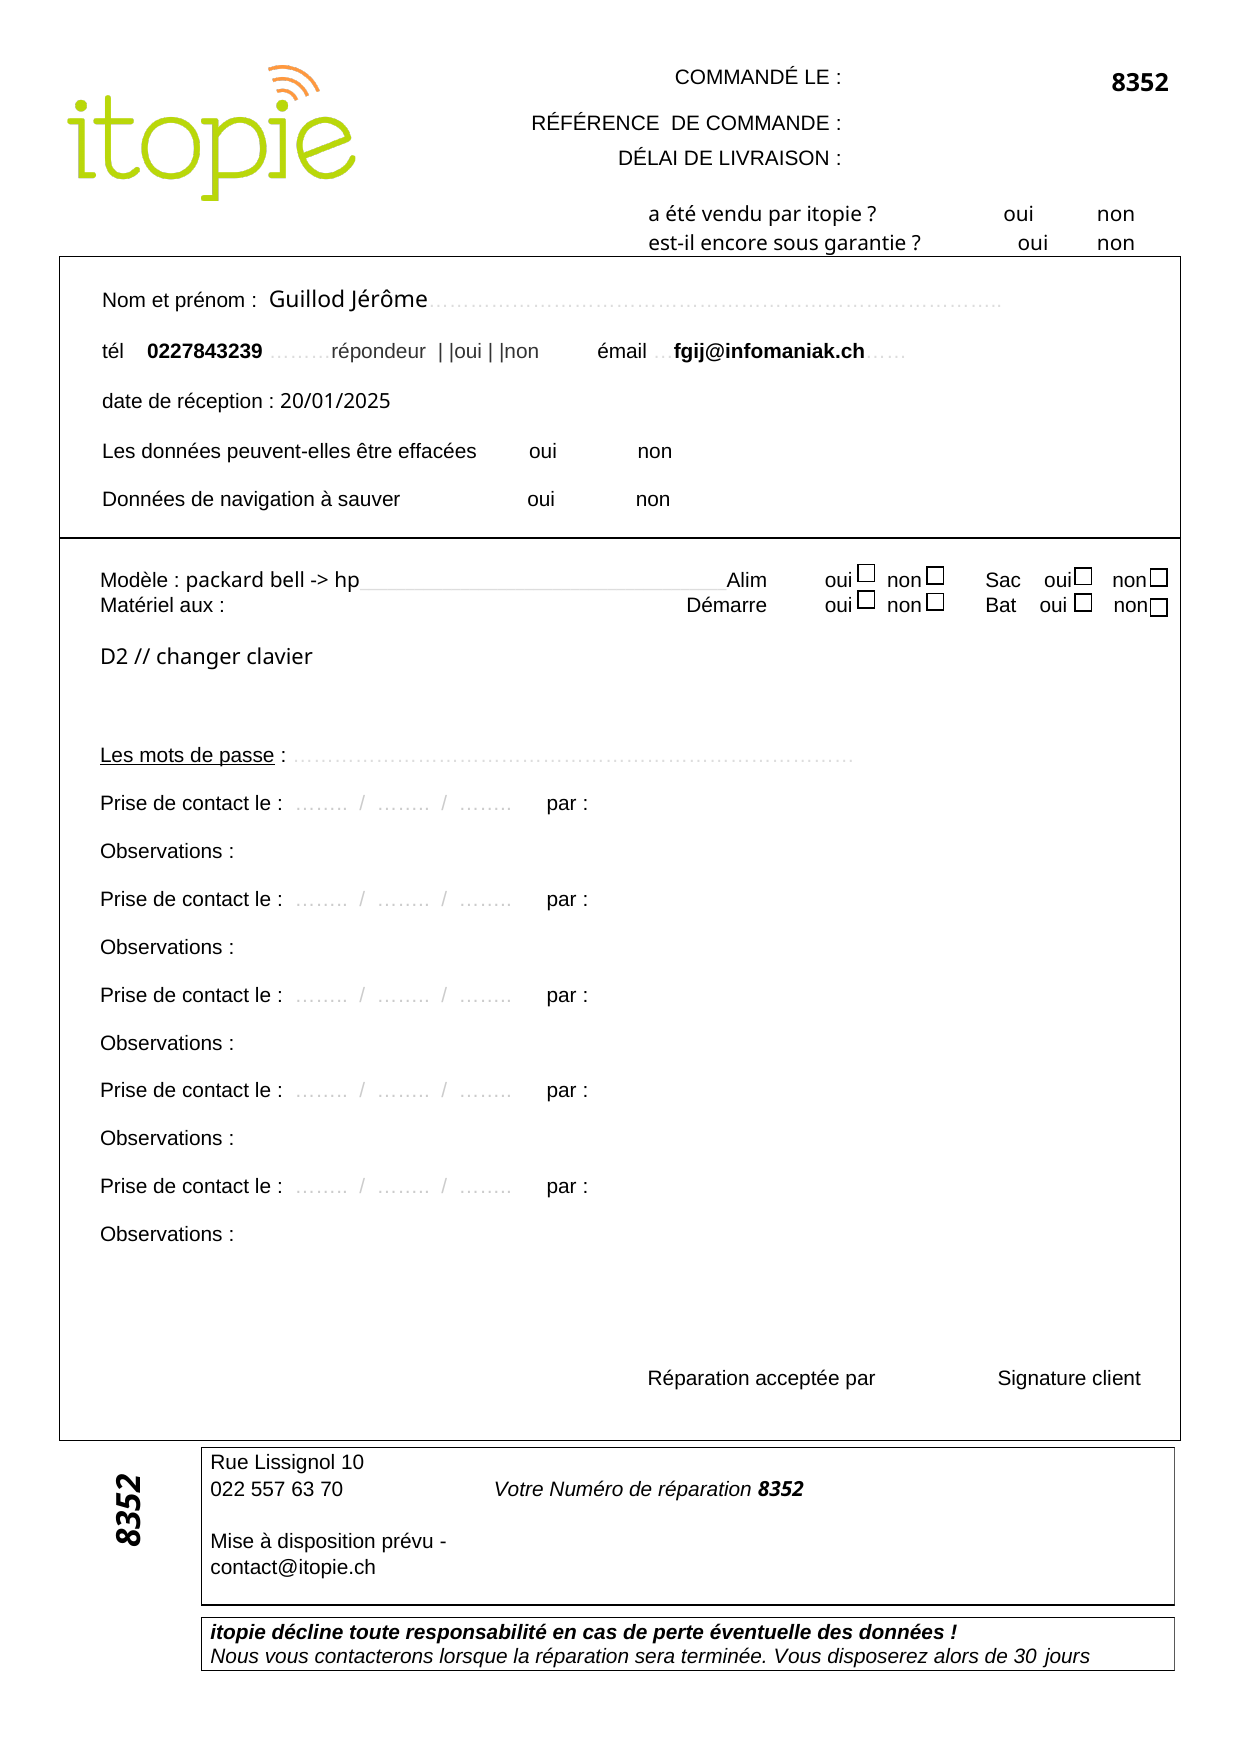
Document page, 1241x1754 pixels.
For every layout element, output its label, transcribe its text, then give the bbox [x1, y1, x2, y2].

table_cell [847, 105, 1180, 140]
text Les mots de passe : ……………………………………………………………………… [60, 740, 1180, 767]
text Observations : [60, 1123, 1180, 1150]
table_header 8352 [59, 1441, 195, 1677]
text Prise de contact le : …….. / …….. / …….. par : [60, 883, 1180, 911]
text Prise de contact le : …….. / …….. / …….. par : [60, 788, 1180, 815]
table_header Rue Lissignol 10 022 557 63 70 Votre Numéro de réparation 8352 Mise à disposition prévu - contact@itopie.ch [195, 1441, 1180, 1611]
text Données de navigation à sauver oui non [60, 484, 1180, 511]
text D2 // changer clavier [60, 638, 1180, 671]
text Les données peuvent-elles être effacées oui non [60, 436, 1180, 463]
text Prise de contact le : …….. / …….. / …….. par : [60, 1171, 1180, 1198]
text Nom et prénom : Guillod Jérôme……………………………………………………………………….. [60, 280, 1180, 314]
text Modèle : packard bell -> hp Alim oui non Sac oui non [948, 562, 1180, 590]
table_header COMMANDÉ LE : [490, 59, 847, 104]
table_cell DÉLAI DE LIVRAISON : [490, 140, 847, 175]
text Matériel aux : Démarre oui non Bat oui non [60, 590, 1180, 617]
table_cell [847, 140, 1180, 175]
text Modèle : packard bell -> hp Alim oui non Sac oui non [879, 562, 925, 590]
text Observations : [60, 1027, 1180, 1054]
text est-il encore sous garantie ? oui non [59, 228, 1181, 256]
text Observations : [60, 931, 1180, 958]
table_cell RÉFÉRENCE DE COMMANDE : [490, 105, 847, 140]
text Réparation acceptée par Signature client [60, 1363, 1180, 1390]
text date de réception : 20/01/2025 [60, 383, 1180, 415]
picture [67, 65, 356, 201]
text Modèle : packard bell -> hp Alim oui non Sac oui non [60, 562, 856, 590]
text Observations : [60, 1219, 1180, 1246]
text tél 0227843239 ………répondeur | |oui | |non émail …fgij@infomaniak.ch…… [60, 335, 1180, 362]
text a été vendu par itopie ? oui non [59, 199, 1181, 228]
table_header 8352 [847, 59, 1180, 104]
table_cell itopie décline toute responsabilité en cas de perte éventuelle des données ! Nous vous contacterons lorsque la réparation sera terminée. Vous disposerez alors de 30 jours [195, 1611, 1180, 1677]
text Prise de contact le : …….. / …….. / …….. par : [60, 1075, 1180, 1102]
text Observations : [60, 836, 1180, 863]
text Prise de contact le : …….. / …….. / …….. par : [60, 979, 1180, 1006]
